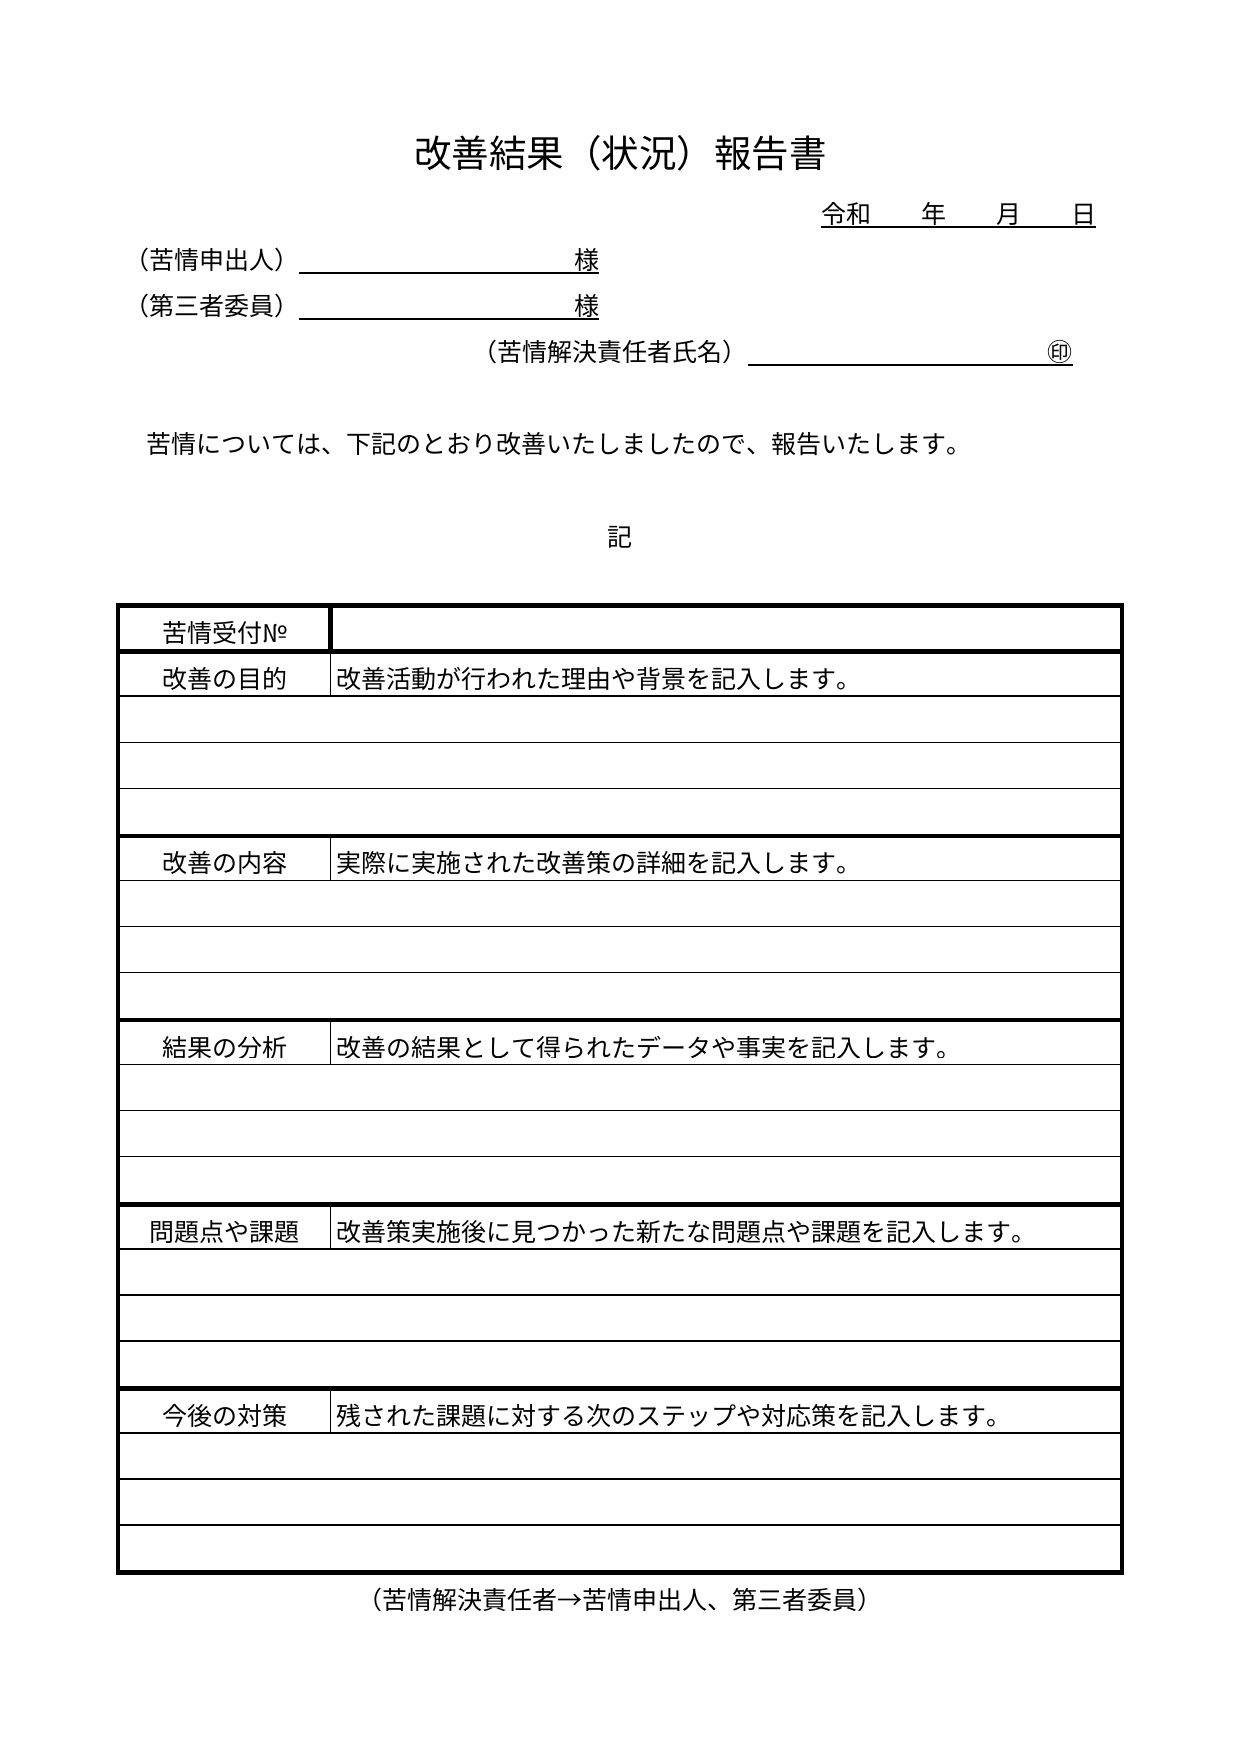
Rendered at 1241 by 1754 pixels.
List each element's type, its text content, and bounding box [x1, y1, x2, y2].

table_cell [120, 697, 1120, 741]
table_cell 改善活動が行われた理由や背景を記入します。 [331, 654, 1120, 695]
table_cell 苦情受付№ [120, 608, 328, 649]
table_cell 苦情については、下記のとおり改善いたしましたので、報告いたします。 [118, 419, 1122, 465]
table_cell [120, 1526, 1120, 1570]
table_cell [120, 1250, 1120, 1294]
table_cell [118, 189, 816, 235]
table_cell 改善の目的 [120, 654, 330, 695]
table_cell [120, 1342, 1120, 1386]
table_cell 問題点や課題 [120, 1207, 330, 1248]
table_cell 結果の分析 [120, 1022, 330, 1064]
table_cell 改善の結果として得られたデータや事実を記入します。 [331, 1022, 1120, 1064]
table_cell [120, 1157, 1120, 1202]
table_cell [120, 1111, 1120, 1156]
table_cell [118, 557, 1122, 603]
table_cell 記 [118, 511, 1122, 557]
table_cell [120, 743, 1120, 787]
table_cell （苦情解決責任者氏名） ㊞ [467, 327, 1122, 373]
table_cell 実際に実施された改善策の詳細を記入します。 [331, 838, 1120, 879]
table_cell [118, 327, 467, 373]
table_cell 令和 年 月 日 [816, 189, 1122, 235]
table_cell [118, 465, 1122, 511]
table_cell [120, 973, 1120, 1018]
table_header 改善結果（状況）報告書 [118, 118, 1122, 189]
table_cell [120, 881, 1120, 926]
table_cell [120, 1296, 1120, 1340]
table_cell （第三者委員） 様 [118, 281, 1122, 327]
table_cell （苦情申出人） 様 [118, 235, 1122, 281]
table_cell [120, 1065, 1120, 1110]
table_cell [120, 1480, 1120, 1524]
table_cell （苦情解決責任者→苦情申出人、第三者委員） [118, 1575, 1122, 1616]
table_cell [120, 789, 1120, 833]
table_cell 改善の内容 [120, 838, 330, 879]
table_cell 改善策実施後に見つかった新たな問題点や課題を記入します。 [331, 1207, 1120, 1248]
table_cell [120, 927, 1120, 972]
table_cell 今後の対策 [120, 1391, 330, 1432]
table_cell [333, 608, 1120, 649]
table_cell 残された課題に対する次のステップや対応策を記入します。 [331, 1391, 1120, 1432]
table_cell [118, 373, 1122, 419]
table_cell [120, 1434, 1120, 1478]
